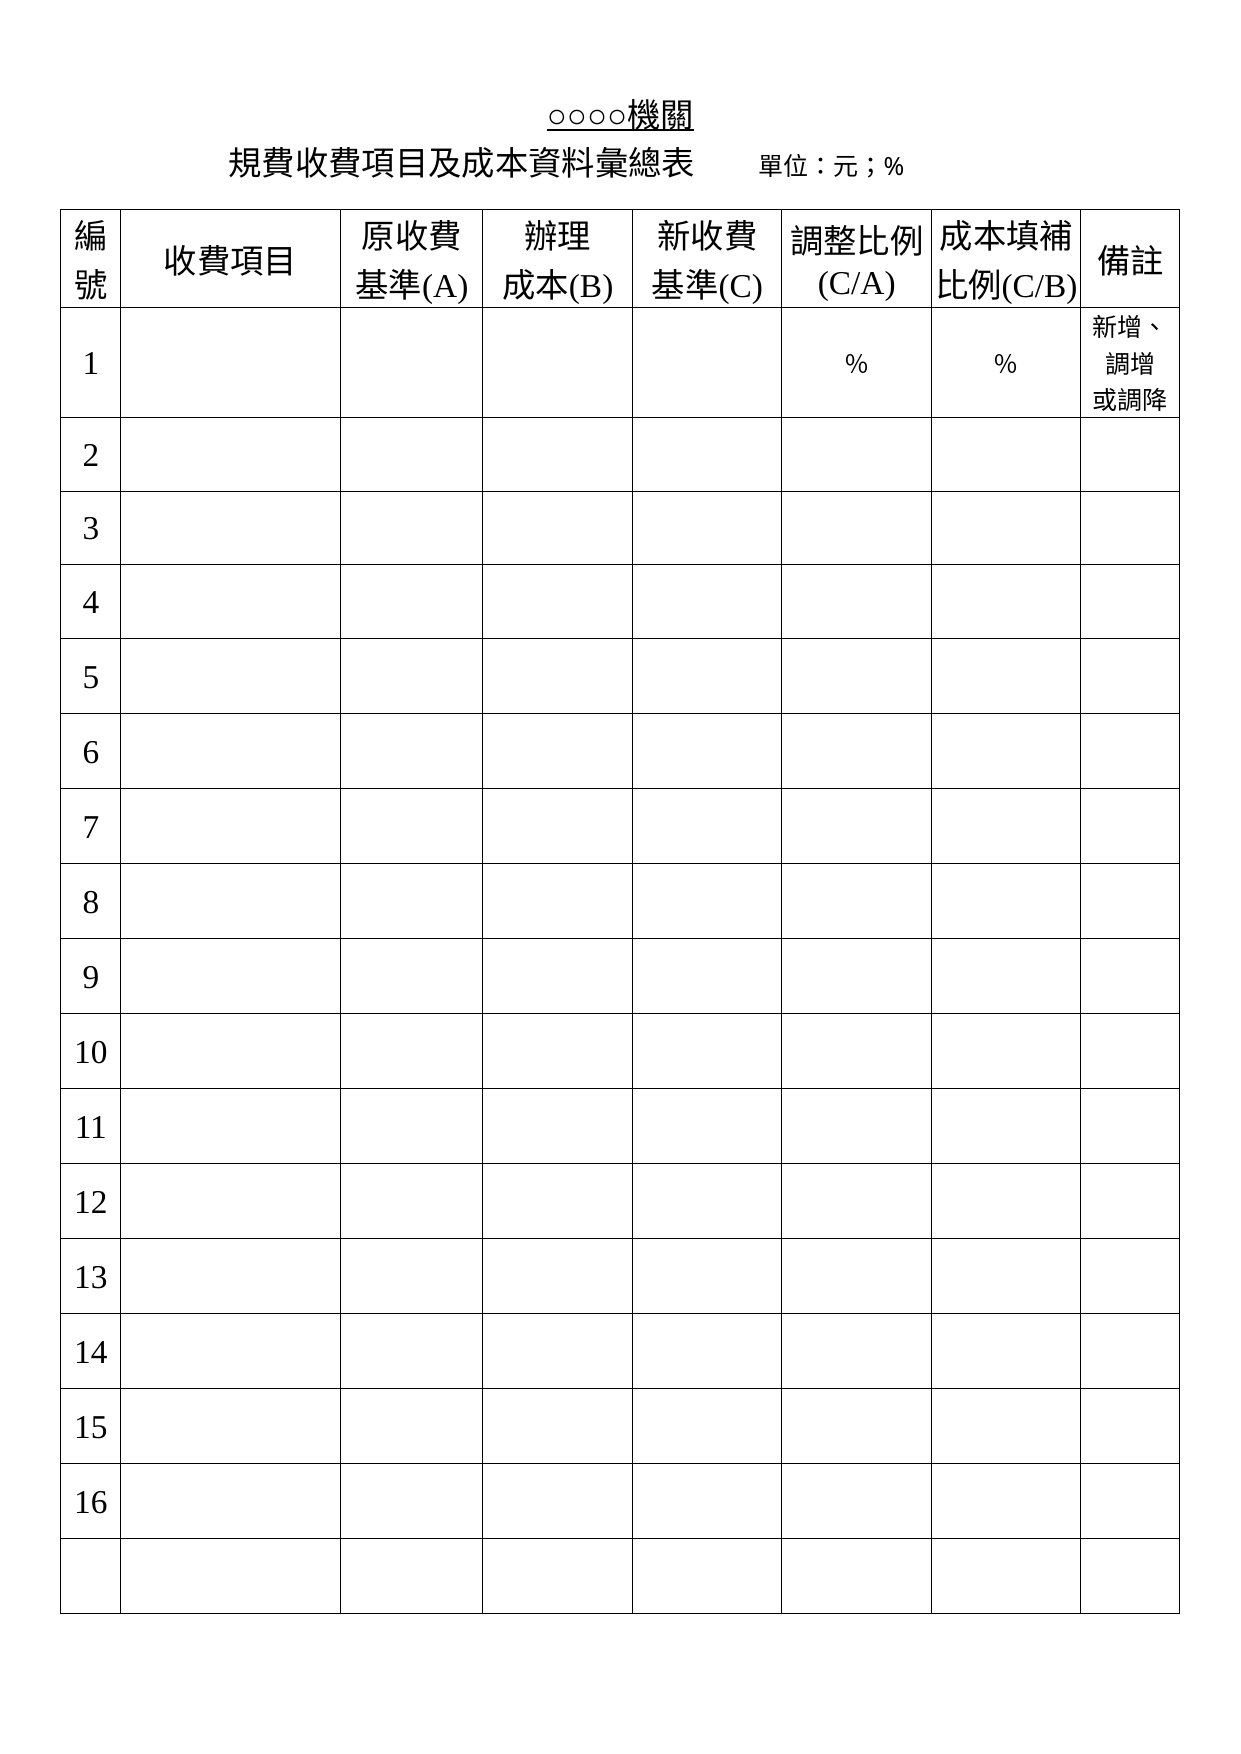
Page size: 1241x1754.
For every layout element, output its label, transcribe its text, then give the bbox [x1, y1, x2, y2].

table_cell [483, 1539, 632, 1613]
table_cell [341, 1314, 482, 1388]
table_cell [782, 1464, 931, 1538]
table_cell [483, 639, 632, 713]
table_cell 1 [61, 308, 120, 417]
table_cell [633, 1389, 781, 1463]
table_cell [1081, 1164, 1179, 1238]
table_cell [782, 939, 931, 1013]
table_header 辦理 成本(B) [483, 210, 632, 307]
table_cell 11 [61, 1089, 120, 1163]
table_cell [341, 939, 482, 1013]
table_cell [932, 1089, 1080, 1163]
table_cell [633, 1464, 781, 1538]
table_cell [483, 492, 632, 563]
table_cell [341, 308, 482, 417]
table_cell [932, 1464, 1080, 1538]
table_cell [633, 492, 781, 563]
table_header 成本填補比例(C/B) [932, 210, 1080, 307]
table_cell [633, 308, 781, 417]
table_cell [782, 1014, 931, 1088]
table_cell [121, 864, 340, 938]
table_cell [341, 492, 482, 563]
table_cell [341, 1239, 482, 1313]
table_cell [121, 714, 340, 788]
table_cell [1081, 1389, 1179, 1463]
table_cell [932, 939, 1080, 1013]
table_cell 10 [61, 1014, 120, 1088]
table_cell [483, 789, 632, 863]
table_cell [483, 1389, 632, 1463]
table_cell [633, 1014, 781, 1088]
table_cell [341, 1389, 482, 1463]
table_cell [121, 939, 340, 1013]
text ○○○○機關 [77, 89, 1163, 137]
table_cell [633, 939, 781, 1013]
table_cell [1081, 639, 1179, 713]
table_cell [483, 1464, 632, 1538]
table_cell [121, 492, 340, 563]
table_cell [932, 864, 1080, 938]
table_cell [483, 1014, 632, 1088]
table_cell [633, 565, 781, 638]
table_cell [782, 418, 931, 491]
table_cell [932, 1014, 1080, 1088]
table_cell [782, 1389, 931, 1463]
table_cell 14 [61, 1314, 120, 1388]
table_cell [483, 1164, 632, 1238]
table_cell [341, 418, 482, 491]
table_cell [932, 1164, 1080, 1238]
table_cell [782, 864, 931, 938]
table_cell [341, 1014, 482, 1088]
table_cell 7 [61, 789, 120, 863]
table_cell [121, 565, 340, 638]
table_cell [1081, 1539, 1179, 1613]
table_cell ％ [932, 308, 1080, 417]
table_cell [782, 714, 931, 788]
table_cell 16 [61, 1464, 120, 1538]
table_cell [782, 1239, 931, 1313]
table_cell [1081, 492, 1179, 563]
table_cell [483, 418, 632, 491]
table_cell [341, 1539, 482, 1613]
table_cell [121, 789, 340, 863]
table_cell [341, 1164, 482, 1238]
table_cell 12 [61, 1164, 120, 1238]
table_cell [782, 492, 931, 563]
table_cell [1081, 789, 1179, 863]
table_cell [932, 1314, 1080, 1388]
table_cell 4 [61, 565, 120, 638]
table_header 新收費 基準(C) [633, 210, 781, 307]
table_cell [1081, 418, 1179, 491]
table_header 調整比例(C/A) [782, 210, 931, 307]
table_cell [121, 1464, 340, 1538]
table_cell [341, 864, 482, 938]
table_cell [633, 1164, 781, 1238]
table_header 原收費 基準(A) [341, 210, 482, 307]
table_cell [633, 864, 781, 938]
table_cell [932, 492, 1080, 563]
table_cell [782, 565, 931, 638]
table_cell [932, 1539, 1080, 1613]
table_cell [782, 789, 931, 863]
table_cell [782, 1314, 931, 1388]
table_cell [341, 714, 482, 788]
table_cell [121, 418, 340, 491]
table_cell [633, 714, 781, 788]
table_cell [121, 1539, 340, 1613]
table_cell ％ [782, 308, 931, 417]
table_cell [1081, 1464, 1179, 1538]
table_cell [782, 1164, 931, 1238]
table_cell [1081, 1014, 1179, 1088]
table_cell [932, 714, 1080, 788]
table_header 備註 [1081, 210, 1179, 307]
table_cell [633, 418, 781, 491]
table_cell [341, 565, 482, 638]
table_cell [1081, 864, 1179, 938]
table_cell [782, 1089, 931, 1163]
table_cell [341, 1464, 482, 1538]
table_cell [341, 639, 482, 713]
table_cell 13 [61, 1239, 120, 1313]
table_cell [121, 1314, 340, 1388]
table_cell [121, 1389, 340, 1463]
table_cell [121, 1089, 340, 1163]
table_cell 6 [61, 714, 120, 788]
table_cell [932, 1239, 1080, 1313]
table_cell 3 [61, 492, 120, 563]
table_cell 2 [61, 418, 120, 491]
table_cell 5 [61, 639, 120, 713]
table_cell [121, 639, 340, 713]
table_cell [633, 1539, 781, 1613]
table_cell [633, 639, 781, 713]
table_cell [1081, 714, 1179, 788]
table_cell [121, 308, 340, 417]
table_cell [483, 939, 632, 1013]
table_cell [483, 864, 632, 938]
table_cell [932, 1389, 1080, 1463]
table_cell [782, 639, 931, 713]
table_cell [633, 789, 781, 863]
table_header 編 號 [61, 210, 120, 307]
table_cell [932, 639, 1080, 713]
table_cell [341, 789, 482, 863]
table_cell [1081, 1314, 1179, 1388]
table_cell [483, 714, 632, 788]
text 規費收費項目及成本資料彙總表 單位：元；% [77, 137, 1163, 185]
table_cell [633, 1089, 781, 1163]
table_cell [483, 565, 632, 638]
table_cell [121, 1164, 340, 1238]
table_cell [1081, 1239, 1179, 1313]
table_cell [483, 308, 632, 417]
table_cell [932, 789, 1080, 863]
table_cell [782, 1539, 931, 1613]
table_cell [483, 1239, 632, 1313]
table_cell 8 [61, 864, 120, 938]
table_header 收費項目 [121, 210, 340, 307]
table_cell 9 [61, 939, 120, 1013]
table_cell [1081, 939, 1179, 1013]
table_cell [932, 418, 1080, 491]
table_cell [121, 1239, 340, 1313]
table_cell [932, 565, 1080, 638]
table_cell 新增、 調增 或調降 [1081, 308, 1179, 417]
table_cell [121, 1014, 340, 1088]
table_cell [483, 1089, 632, 1163]
table_cell [1081, 565, 1179, 638]
table_cell [633, 1314, 781, 1388]
table_cell [1081, 1089, 1179, 1163]
table_cell 15 [61, 1389, 120, 1463]
table_cell [341, 1089, 482, 1163]
table_cell [633, 1239, 781, 1313]
table_cell [483, 1314, 632, 1388]
table_cell [61, 1539, 120, 1613]
